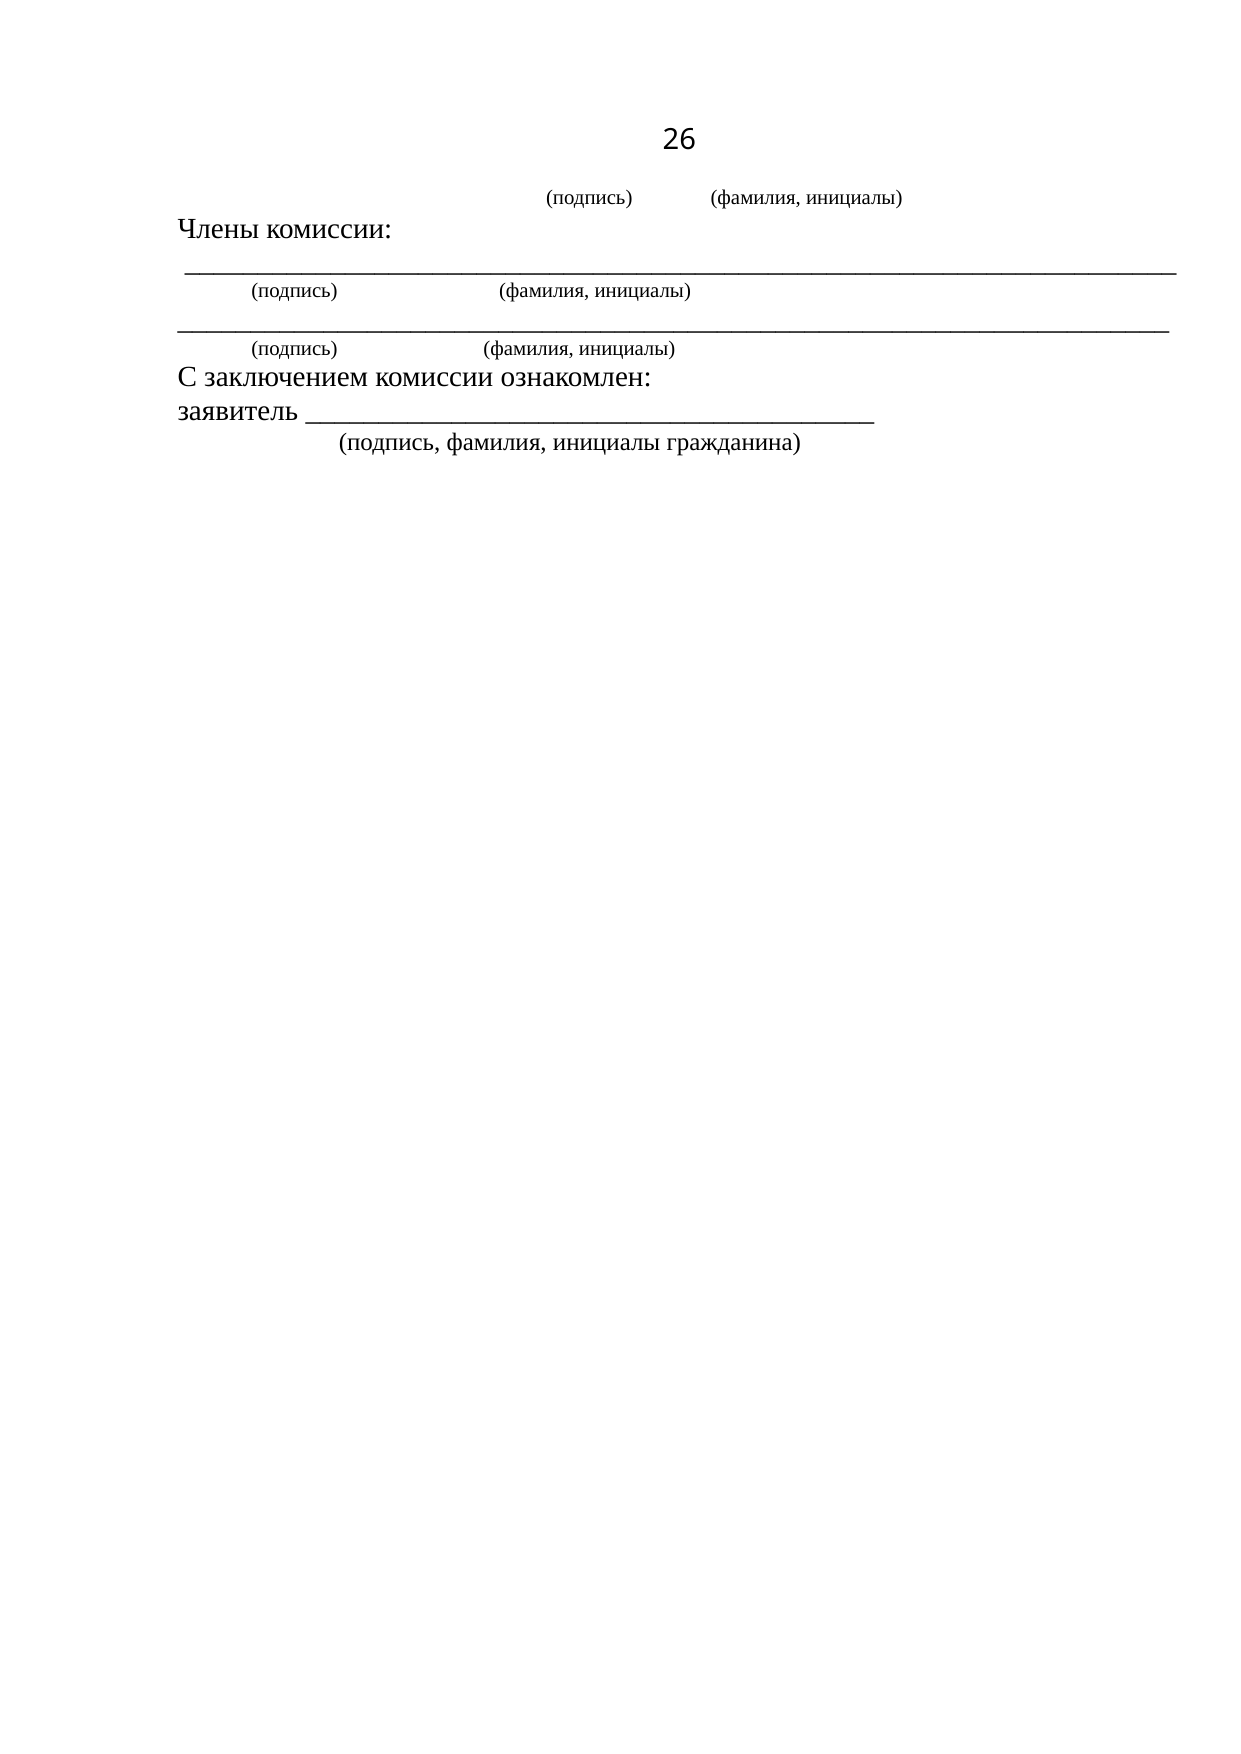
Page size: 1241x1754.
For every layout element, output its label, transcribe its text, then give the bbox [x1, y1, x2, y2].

text (подпись) (фамилия, инициалы) [177, 278, 1181, 302]
text С заключением комиссии ознакомлен: [177, 359, 1181, 393]
text ____________________________________________________________________ [177, 244, 1181, 278]
text заявитель _______________________________________ [177, 393, 1181, 427]
text (подпись, фамилия, инициалы гражданина) [177, 427, 1181, 455]
text (подпись) (фамилия, инициалы) [177, 335, 1181, 359]
text Члены комиссии: [177, 211, 1181, 244]
text ____________________________________________________________________ [177, 302, 1181, 335]
text (подпись) (фамилия, инициалы) [177, 177, 1181, 211]
